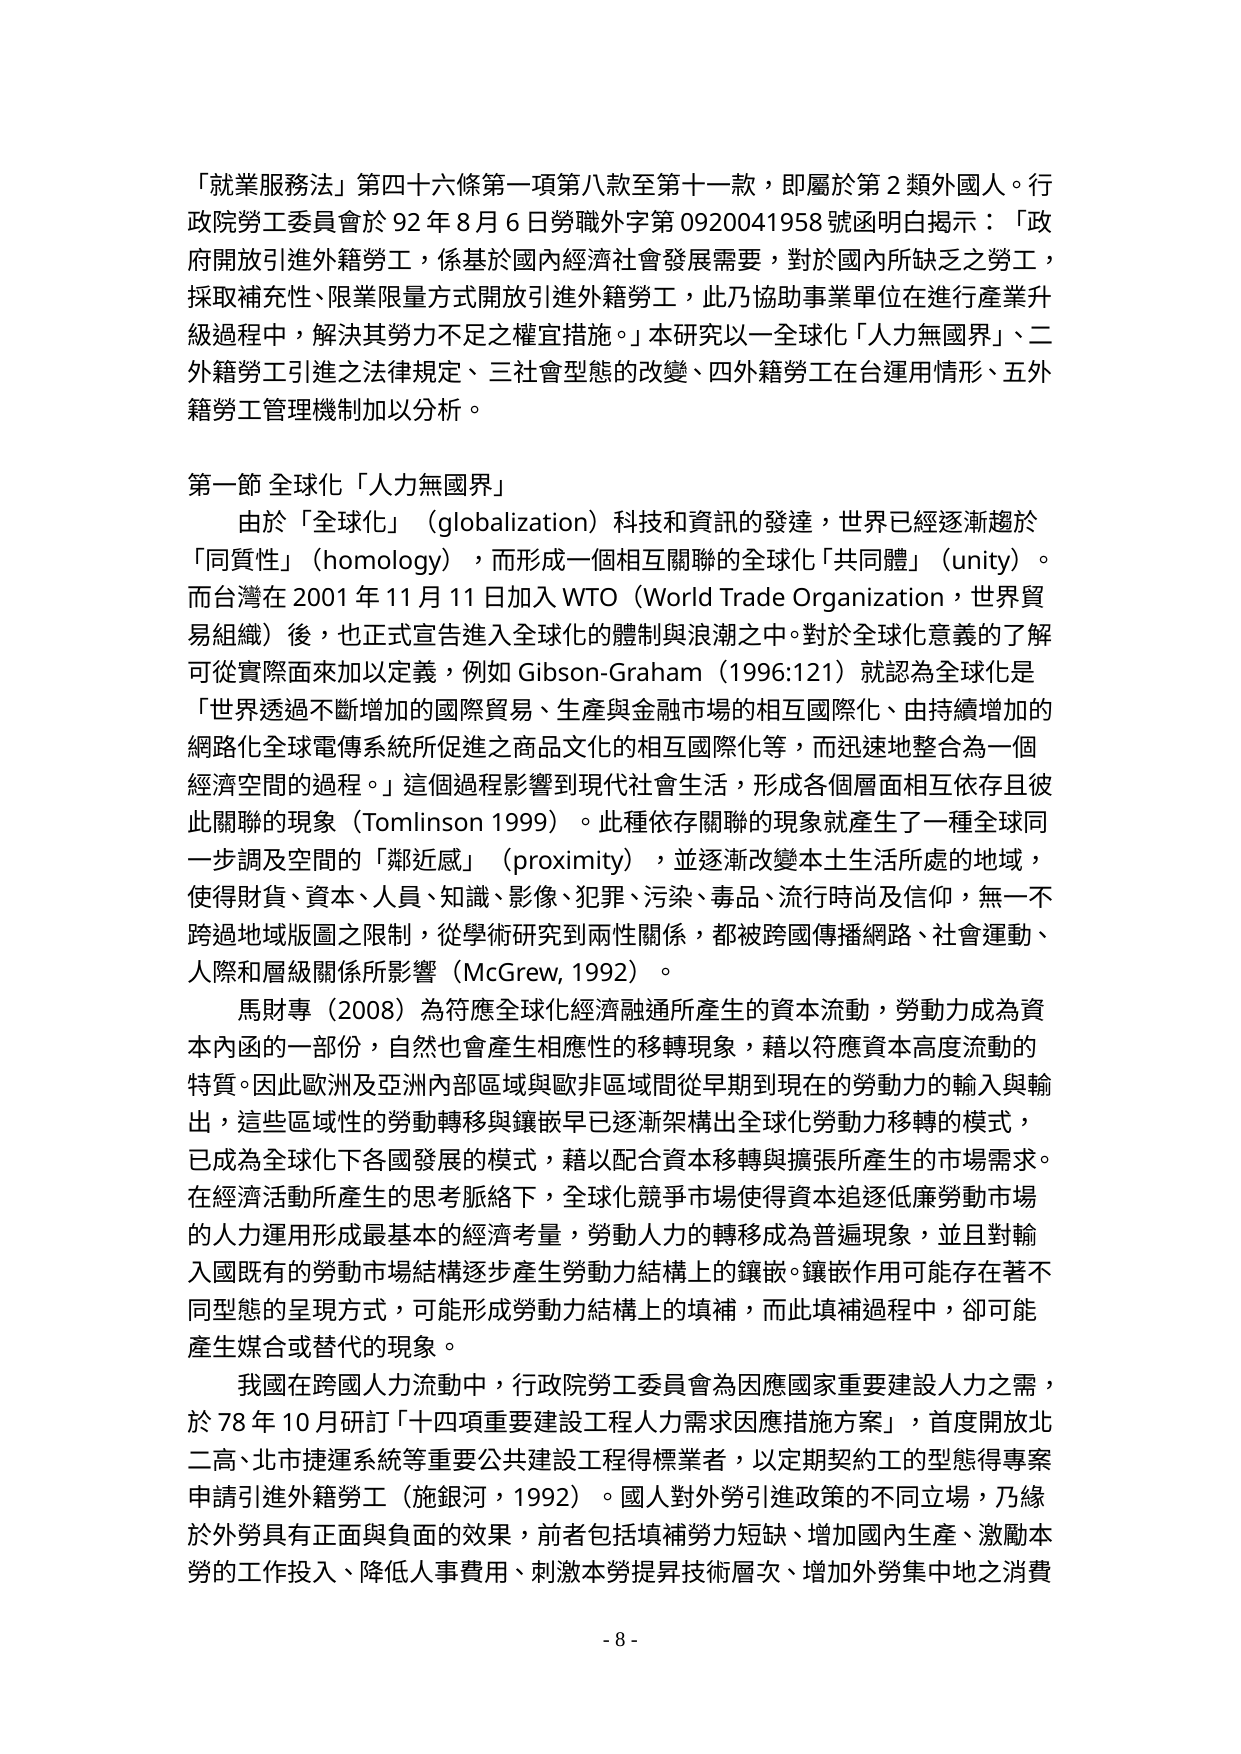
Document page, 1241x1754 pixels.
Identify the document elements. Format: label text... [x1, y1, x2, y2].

text 馬財專（2008）為符應全球化經濟融通所產生的資本流動，勞動力成為資本內函的一部份，自然也會產生相應性的移轉現象，藉以符應資本高度流動的特質。因此歐洲及亞洲內部區域與歐非區域間從早期到現在的勞動力的輸入與輸出，這些區域性的勞動轉移與鑲嵌早已逐漸架構出全球化勞動力移轉的模式，已成為全球化下各國發展的模式，藉以配合資本移轉與擴張所產生的市場需求。在經濟活動所產生的思考脈絡下，全球化競爭市場使得資本追逐低廉勞動市場的人力運用形成最基本的經濟考量，勞動人力的轉移成為普遍現象，並且對輸入國既有的勞動市場結構逐步產生勞動力結構上的鑲嵌。鑲嵌作用可能存在著不同型態的呈現方式，可能形成勞動力結構上的填補，而此填補過程中，卻可能產生媒合或替代的現象。 [187, 989, 1053, 1364]
text 由於「全球化」（globalization）科技和資訊的發達，世界已經逐漸趨於「同質性」（homology），而形成一個相互關聯的全球化「共同體」（unity）。而台灣在2001年11月11日加入WTO（World Trade Organization，世界貿易組織）後，也正式宣告進入全球化的體制與浪潮之中。對於全球化意義的了解可從實際面來加以定義，例如Gibson-Graham（1996:121）就認為全球化是「世界透過不斷增加的國際貿易、生產與金融市場的相互國際化、由持續增加的網路化全球電傳系統所促進之商品文化的相互國際化等，而迅速地整合為一個經濟空間的過程。」這個過程影響到現代社會生活，形成各個層面相互依存且彼此關聯的現象（Tomlinson 1999）。此種依存關聯的現象就產生了一種全球同一步調及空間的「鄰近感」（proximity），並逐漸改變本土生活所處的地域，使得財貨、資本、人員、知識、影像、犯罪、污染、毒品、流行時尚及信仰，無一不跨過地域版圖之限制，從學術研究到兩性關係，都被跨國傳播網路、社會運動、人際和層級關係所影響（McGrew, 1992）。 [187, 502, 1053, 989]
text 我國在跨國人力流動中，行政院勞工委員會為因應國家重要建設人力之需，於78年10月研訂「十四項重要建設工程人力需求因應措施方案」，首度開放北二高、北市捷運系統等重要公共建設工程得標業者，以定期契約工的型態得專案申請引進外籍勞工（施銀河，1992）。國人對外勞引進政策的不同立場，乃緣於外勞具有正面與負面的效果，前者包括填補勞力短缺、增加國內生產、激勵本勞的工作投入、降低人事費用、刺激本勞提昇技術層次、增加外勞集中地之消費等，後者包括替代本勞工作機會、不利產業升級、管理有困難、威脅社會治安與衛生保健、新增族群衝突等。 [187, 1364, 1053, 1589]
text 第一節 全球化「人力無國界」 [187, 464, 1053, 502]
text 外籍勞工(Foreign Workers)係指由行政院勞工委員會許可引進，來台從事「就業服務法」第四十六條第一項第八款至第十一款，即屬於第2類外國人。行政院勞工委員會於92年8月6日勞職外字第0920041958號函明白揭示：「政府開放引進外籍勞工，係基於國內經濟社會發展需要，對於國內所缺乏之勞工，採取補充性、限業限量方式開放引進外籍勞工，此乃協助事業單位在進行產業升級過程中，解決其勞力不足之權宜措施。」本研究以一全球化「人力無國界」、二外籍勞工引進之法律規定、 三社會型態的改變、四外籍勞工在台運用情形、五外籍勞工管理機制加以分析。 [187, 164, 1053, 427]
